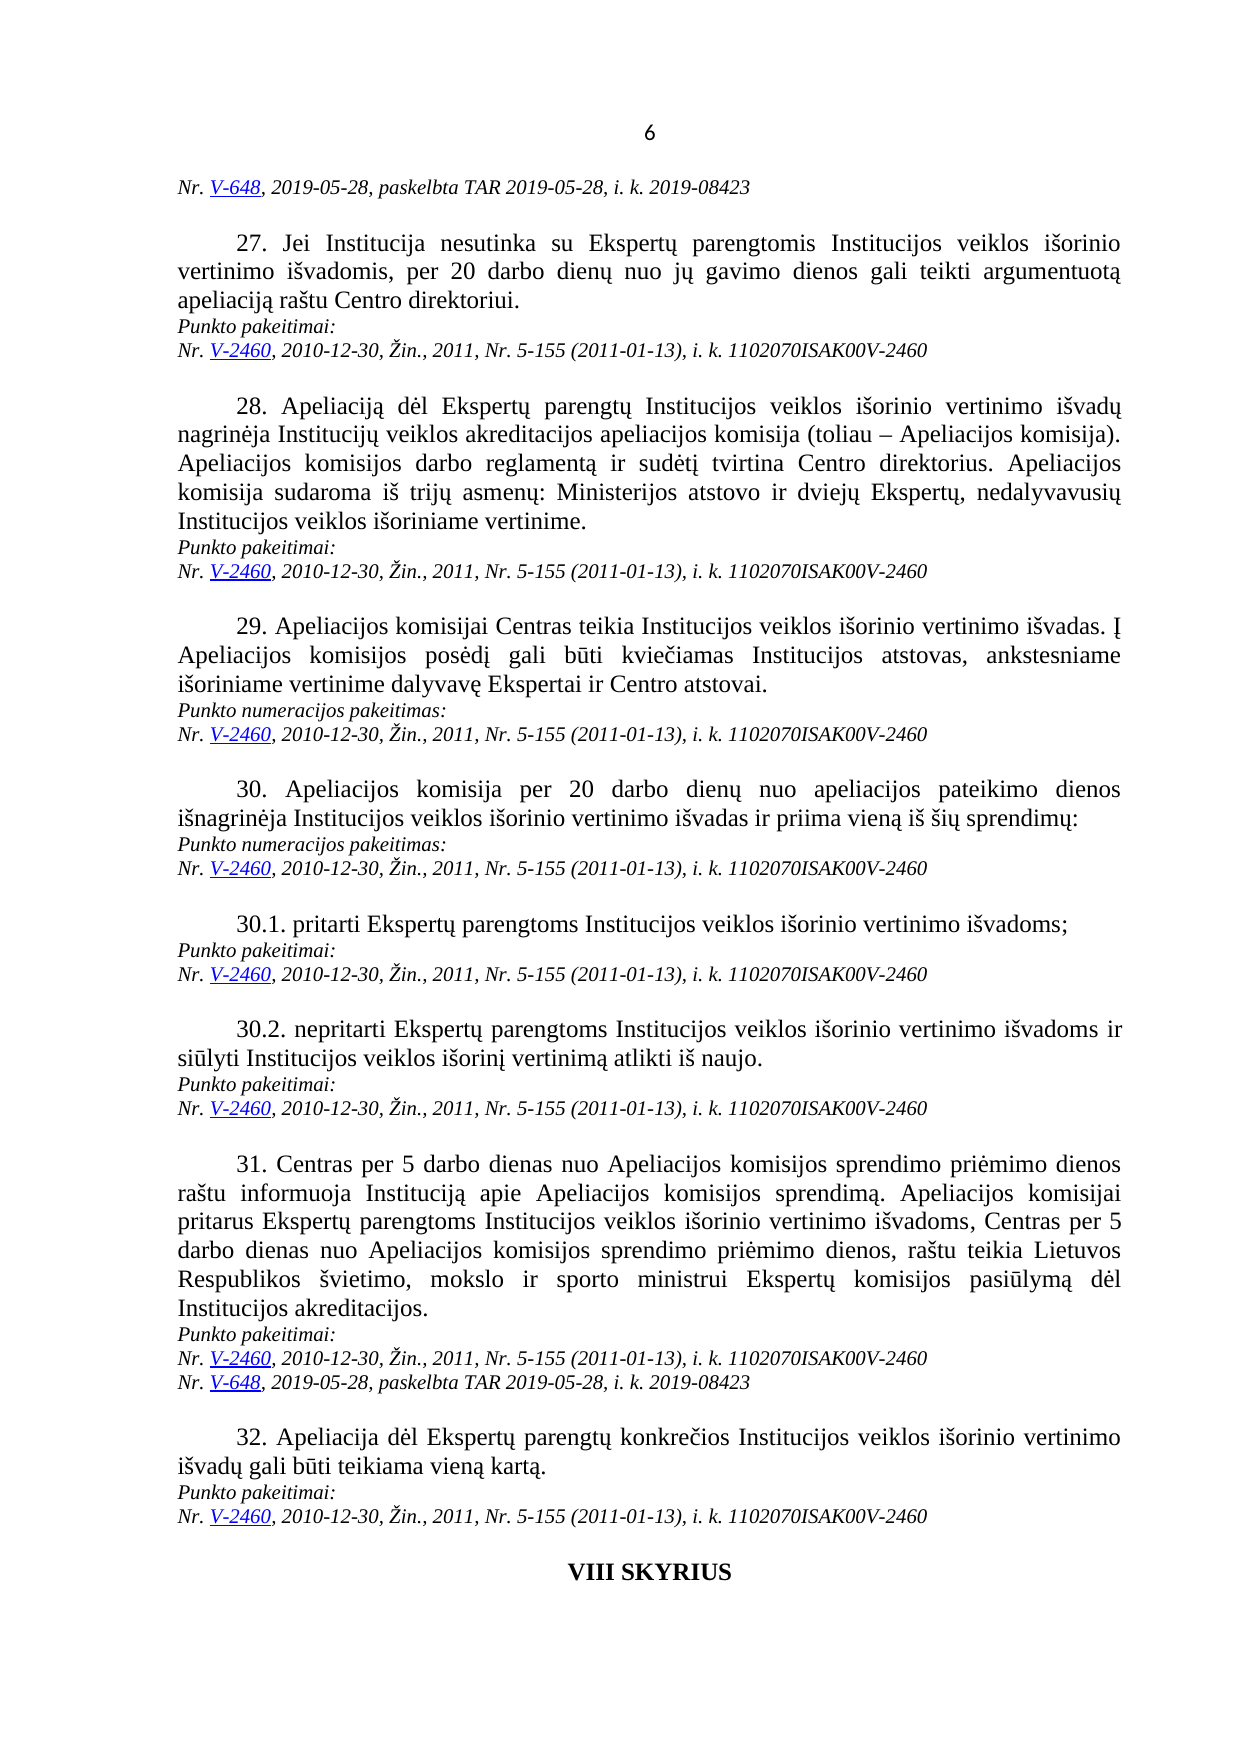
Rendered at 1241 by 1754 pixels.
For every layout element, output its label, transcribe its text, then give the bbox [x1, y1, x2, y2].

text Punkto pakeitimai: [177, 1321, 1122, 1346]
text 31. Centras per 5 darbo dienas nuo Apeliacijos komisijos sprendimo priėmimo dienos raštu informuoja Instituciją apie Apeliacijos komisijos sprendimą. Apeliacijos komisijai pritarus Ekspertų parengtoms Institucijos veiklos išorinio vertinimo išvadoms, Centras per 5 darbo dienas nuo Apeliacijos komisijos sprendimo priėmimo dienos, raštu teikia Lietuvos Respublikos švietimo, mokslo ir sporto ministrui Ekspertų komisijos pasiūlymą dėl Institucijos akreditacijos. [177, 1149, 1122, 1321]
text Punkto numeracijos pakeitimas: [177, 698, 1122, 722]
text 32. Apeliacija dėl Ekspertų parengtų konkrečios Institucijos veiklos išorinio vertinimo išvadų gali būti teikiama vieną kartą. [177, 1422, 1122, 1480]
text 28. Apeliaciją dėl Ekspertų parengtų Institucijos veiklos išorinio vertinimo išvadų nagrinėja Institucijų veiklos akreditacijos apeliacijos komisija (toliau – Apeliacijos komisija). Apeliacijos komisijos darbo reglamentą ir sudėtį tvirtina Centro direktorius. Apeliacijos komisija sudaroma iš trijų asmenų: Ministerijos atstovo ir dviejų Ekspertų, nedalyvavusių Institucijos veiklos išoriniame vertinime. [177, 391, 1122, 534]
text Punkto pakeitimai: [177, 1072, 1122, 1096]
text 30. Apeliacijos komisija per 20 darbo dienų nuo apeliacijos pateikimo dienos išnagrinėja Institucijos veiklos išorinio vertinimo išvadas ir priima vieną iš šių sprendimų: [177, 774, 1122, 832]
text 30.2. nepritarti Ekspertų parengtoms Institucijos veiklos išorinio vertinimo išvadoms ir siūlyti Institucijos veiklos išorinį vertinimą atlikti iš naujo. [177, 1014, 1122, 1072]
text Punkto numeracijos pakeitimas: [177, 832, 1122, 856]
text Nr. V-2460, 2010-12-30, Žin., 2011, Nr. 5-155 (2011-01-13), i. k. 1102070ISAK00V-2460 [177, 338, 1122, 362]
text Nr. V-2460, 2010-12-30, Žin., 2011, Nr. 5-155 (2011-01-13), i. k. 1102070ISAK00V-2460 [177, 1096, 1122, 1120]
text VIII SKYRIUS [177, 1557, 1122, 1586]
text Punkto pakeitimai: [177, 1480, 1122, 1504]
text Nr. V-2460, 2010-12-30, Žin., 2011, Nr. 5-155 (2011-01-13), i. k. 1102070ISAK00V-2460 [177, 962, 1122, 986]
text 30.1. pritarti Ekspertų parengtoms Institucijos veiklos išorinio vertinimo išvadoms; [177, 909, 1122, 938]
text Punkto pakeitimai: [177, 534, 1122, 559]
text Nr. V-648, 2019-05-28, paskelbta TAR 2019-05-28, i. k. 2019-08423 [177, 175, 1122, 199]
text Punkto pakeitimai: [177, 938, 1122, 962]
text Punkto pakeitimai: [177, 314, 1122, 338]
text Nr. V-648, 2019-05-28, paskelbta TAR 2019-05-28, i. k. 2019-08423 [177, 1369, 1122, 1394]
text Nr. V-2460, 2010-12-30, Žin., 2011, Nr. 5-155 (2011-01-13), i. k. 1102070ISAK00V-2460 [177, 1504, 1122, 1528]
text Nr. V-2460, 2010-12-30, Žin., 2011, Nr. 5-155 (2011-01-13), i. k. 1102070ISAK00V-2460 [177, 856, 1122, 880]
text 29. Apeliacijos komisijai Centras teikia Institucijos veiklos išorinio vertinimo išvadas. Į Apeliacijos komisijos posėdį gali būti kviečiamas Institucijos atstovas, ankstesniame išoriniame vertinime dalyvavę Ekspertai ir Centro atstovai. [177, 611, 1122, 698]
text 27. Jei Institucija nesutinka su Ekspertų parengtomis Institucijos veiklos išorinio vertinimo išvadomis, per 20 darbo dienų nuo jų gavimo dienos gali teikti argumentuotą apeliaciją raštu Centro direktoriui. [177, 228, 1122, 314]
text Nr. V-2460, 2010-12-30, Žin., 2011, Nr. 5-155 (2011-01-13), i. k. 1102070ISAK00V-2460 [177, 559, 1122, 583]
text Nr. V-2460, 2010-12-30, Žin., 2011, Nr. 5-155 (2011-01-13), i. k. 1102070ISAK00V-2460 [177, 1346, 1122, 1369]
text Nr. V-2460, 2010-12-30, Žin., 2011, Nr. 5-155 (2011-01-13), i. k. 1102070ISAK00V-2460 [177, 722, 1122, 746]
